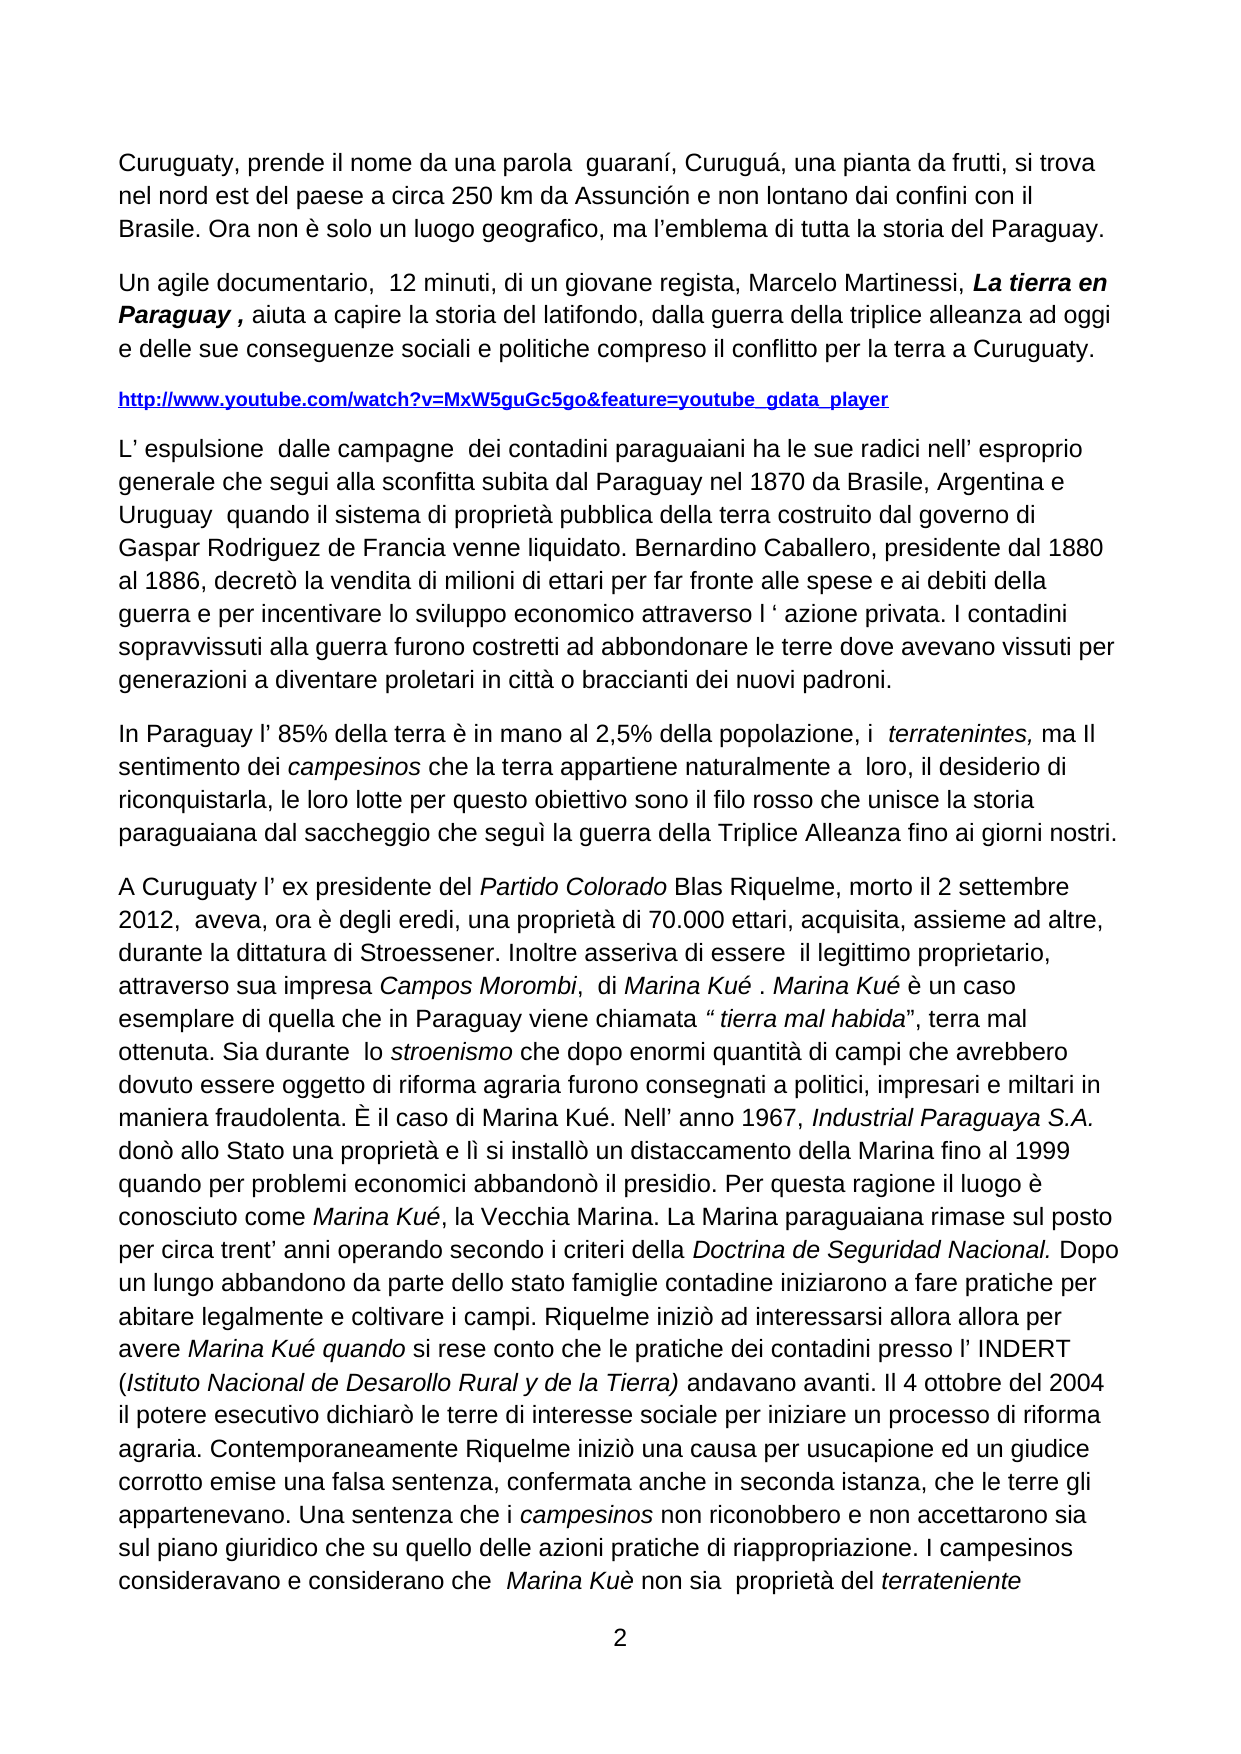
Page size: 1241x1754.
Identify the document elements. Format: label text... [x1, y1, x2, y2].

text Curuguaty, prende il nome da una parola guaraní, Curuguá, una pianta da frutti, si trova nel nord est del paese a circa 250 km da Assunción e non lontano dai confini con il Brasile. Ora non è solo un luogo geografico, ma l’emblema di tutta la storia del Paraguay. [118, 148, 1122, 242]
text http://www.youtube.com/watch?v=MxW5guGc5go&feature=youtube_gdata_player [118, 387, 1122, 410]
text L’ espulsione dalle campagne dei contadini paraguaiani ha le sue radici nell’ esproprio generale che segui alla sconfitta subita dal Paraguay nel 1870 da Brasile, Argentina e Uruguay quando il sistema di proprietà pubblica della terra costruito dal governo di Gaspar Rodriguez de Francia venne liquidato. Bernardino Caballero, presidente dal 1880 al 1886, decretò la vendita di milioni di ettari per far fronte alle spese e ai debiti della guerra e per incentivare lo sviluppo economico attraverso l ‘ azione privata. I contadini sopravvissuti alla guerra furono costretti ad abbondonare le terre dove avevano vissuti per generazioni a diventare proletari in città o braccianti dei nuovi padroni. [118, 434, 1122, 694]
text Un agile documentario, 12 minuti, di un giovane regista, Marcelo Martinessi, La tierra en Paraguay , aiuta a capire la storia del latifondo, dalla guerra della triplice alleanza ad oggi e delle sue conseguenze sociali e politiche compreso il conflitto per la terra a Curuguaty. [118, 267, 1122, 362]
text In Paraguay l’ 85% della terra è in mano al 2,5% della popolazione, i terratenintes, ma Il sentimento dei campesinos che la terra appartiene naturalmente a loro, il desiderio di riconquistarla, le loro lotte per questo obiettivo sono il filo rosso che unisce la storia paraguaiana dal saccheggio che seguì la guerra della Triplice Alleanza fino ai giorni nostri. [118, 719, 1122, 847]
text A Curuguaty l’ ex presidente del Partido Colorado Blas Riquelme, morto il 2 settembre 2012, aveva, ora è degli eredi, una proprietà di 70.000 ettari, acquisita, assieme ad altre, durante la dittatura di Stroessener. Inoltre asseriva di essere il legittimo proprietario, attraverso sua impresa Campos Morombi, di Marina Kué . Marina Kué è un caso esemplare di quella che in Paraguay viene chiamata “ tierra mal habida”, terra mal ottenuta. Sia durante lo stroenismo che dopo enormi quantità di campi che avrebbero dovuto essere oggetto di riforma agraria furono consegnati a politici, impresari e miltari in maniera fraudolenta. È il caso di Marina Kué. Nell’ anno 1967, Industrial Paraguaya S.A. donò allo Stato una proprietà e lì si installò un distaccamento della Marina fino al 1999 quando per problemi economici abbandonò il presidio. Per questa ragione il luogo è conosciuto come Marina Kué, la Vecchia Marina. La Marina paraguaiana rimase sul posto per circa trent’ anni operando secondo i criteri della Doctrina de Seguridad Nacional. Dopo un lungo abbandono da parte dello stato famiglie contadine iniziarono a fare pratiche per abitare legalmente e coltivare i campi. Riquelme iniziò ad interessarsi allora allora per avere Marina Kué quando si rese conto che le pratiche dei contadini presso l’ INDERT (Istituto Nacional de Desarollo Rural y de la Tierra) andavano avanti. Il 4 ottobre del 2004 il potere esecutivo dichiarò le terre di interesse sociale per iniziare un processo di riforma agraria. Contemporaneamente Riquelme iniziò una causa per usucapione ed un giudice corrotto emise una falsa sentenza, confermata anche in seconda istanza, che le terre gli appartenevano. Una sentenza che i campesinos non riconobbero e non accettarono sia sul piano giuridico che su quello delle azioni pratiche di riappropriazione. I campesinos consideravano e considerano che Marina Kuè non sia proprietà del terrateniente [118, 872, 1122, 1594]
